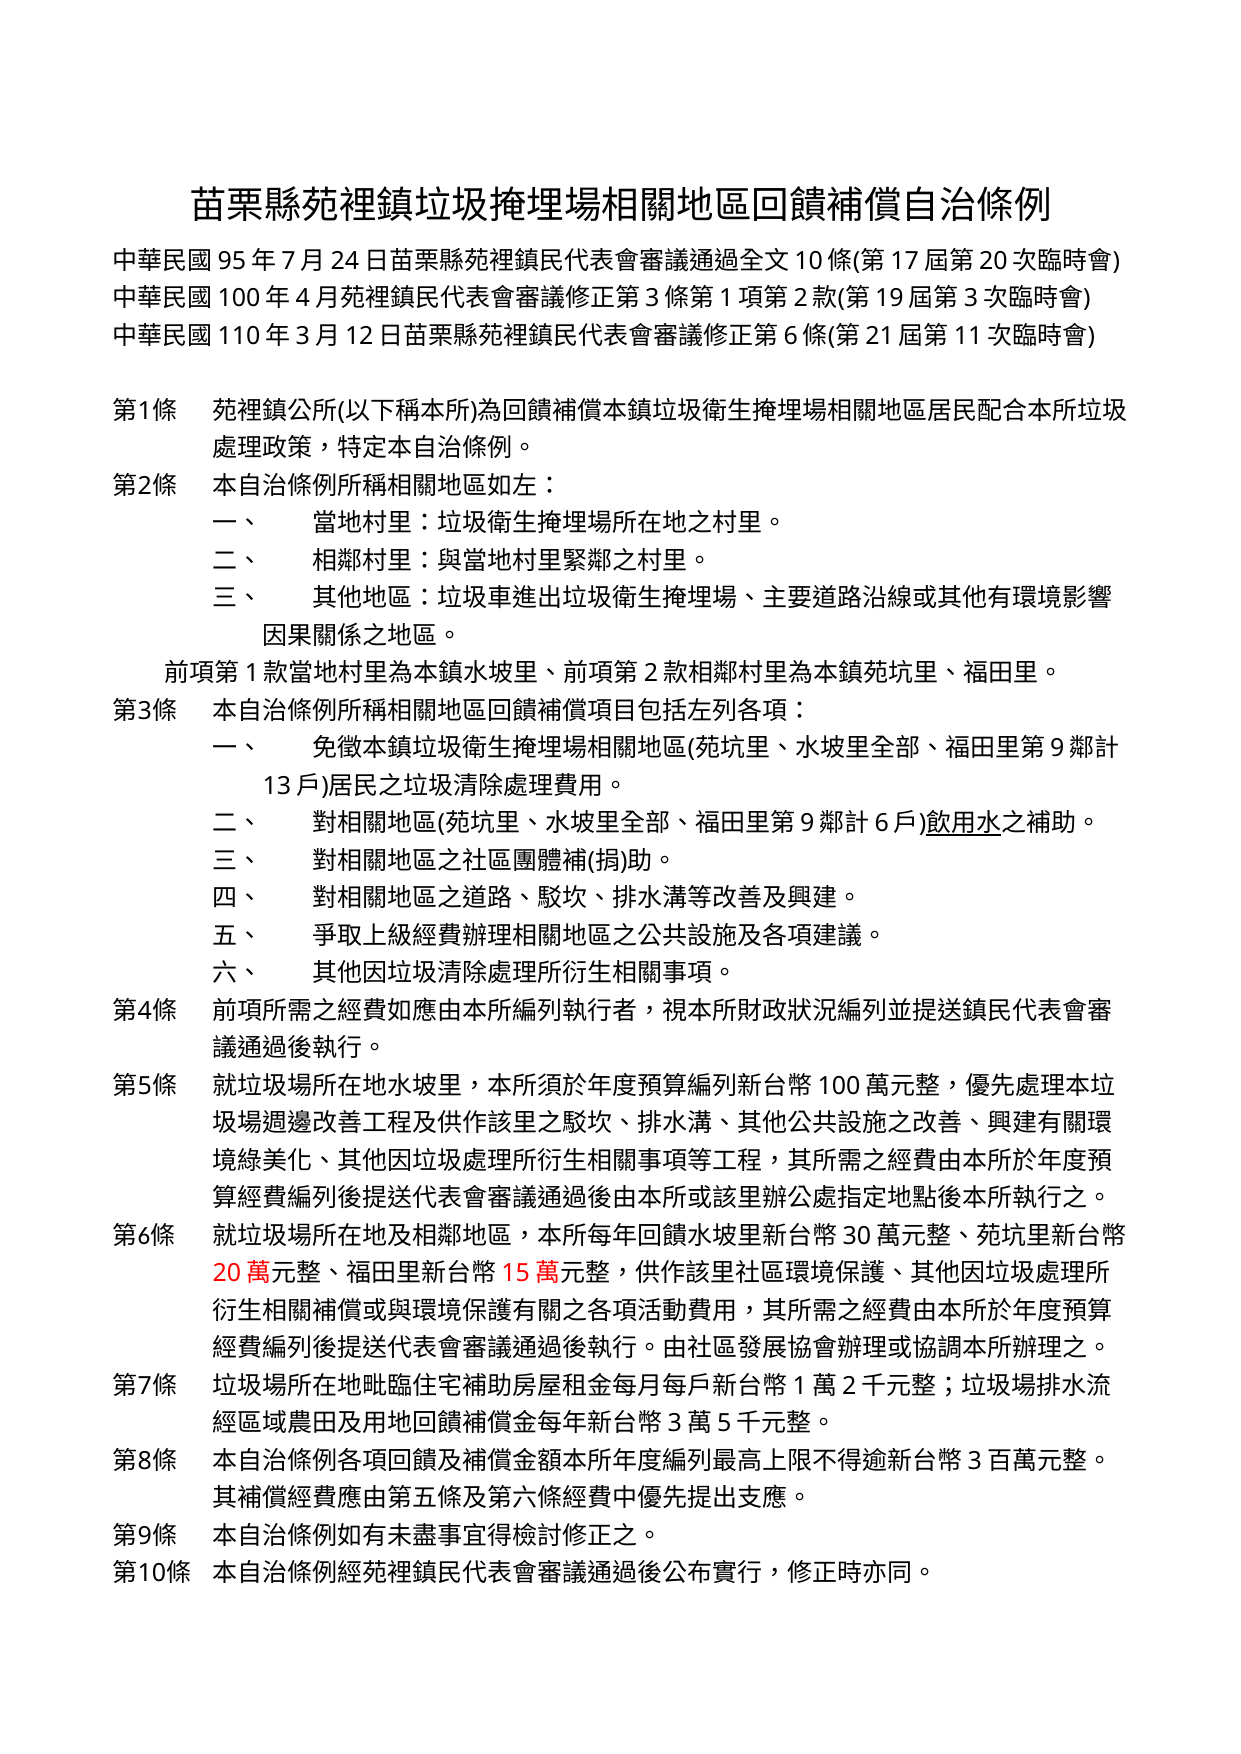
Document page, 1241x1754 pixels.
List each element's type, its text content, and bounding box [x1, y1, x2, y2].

list 免徵本鎮垃圾衛生掩埋場相關地區(苑坑里、水坡里全部、福田里第9鄰計13戶)居民之垃圾清除處理費用。 [212, 727, 1128, 802]
list 本自治條例所稱相關地區回饋補償項目包括左列各項： [112, 689, 1128, 727]
text 中華民國100年4月苑裡鎮民代表會審議修正第3條第1項第2款(第19屆第3次臨時會) [112, 277, 1128, 314]
list 其他因垃圾清除處理所衍生相關事項。 [212, 952, 1128, 989]
text 前項第1款當地村里為本鎮水坡里、前項第2款相鄰村里為本鎮苑坑里、福田里。 [112, 652, 1128, 689]
list 相鄰村里：與當地村里緊鄰之村里。 [212, 539, 1128, 577]
list 就垃圾場所在地及相鄰地區，本所每年回饋水坡里新台幣30萬元整、苑坑里新台幣20萬元整、福田里新台幣15萬元整，供作該里社區環境保護、其他因垃圾處理所衍生相關補償或與環境保護有關之各項活動費用，其所需之經費由本所於年度預算經費編列後提送代表會審議通過後執行。由社區發展協會辦理或協調本所辦理之。 [112, 1214, 1128, 1364]
list 垃圾場所在地毗臨住宅補助房屋租金每月每戶新台幣1萬2千元整；垃圾場排水流經區域農田及用地回饋補償金每年新台幣3萬5千元整。 [112, 1364, 1128, 1439]
list 本自治條例所稱相關地區如左： [112, 464, 1128, 502]
list 當地村里：垃圾衛生掩埋場所在地之村里。 [212, 502, 1128, 539]
text 苗栗縣苑裡鎮垃圾掩埋場相關地區回饋補償自治條例 [112, 164, 1128, 239]
list 前項所需之經費如應由本所編列執行者，視本所財政狀況編列並提送鎮民代表會審議通過後執行。 [112, 989, 1128, 1064]
list 爭取上級經費辦理相關地區之公共設施及各項建議。 [212, 914, 1128, 952]
list 就垃圾場所在地水坡里，本所須於年度預算編列新台幣100萬元整，優先處理本垃圾場週邊改善工程及供作該里之駁坎、排水溝、其他公共設施之改善、興建有關環境綠美化、其他因垃圾處理所衍生相關事項等工程，其所需之經費由本所於年度預算經費編列後提送代表會審議通過後由本所或該里辦公處指定地點後本所執行之。 [112, 1064, 1128, 1214]
list 苑裡鎮公所(以下稱本所)為回饋補償本鎮垃圾衛生掩埋場相關地區居民配合本所垃圾處理政策，特定本自治條例。 [112, 389, 1128, 464]
list 對相關地區之道路、駁坎、排水溝等改善及興建。 [212, 877, 1128, 914]
list 本自治條例經苑裡鎮民代表會審議通過後公布實行，修正時亦同。 [112, 1552, 1128, 1589]
list 本自治條例如有未盡事宜得檢討修正之。 [112, 1514, 1128, 1552]
list 本自治條例各項回饋及補償金額本所年度編列最高上限不得逾新台幣3百萬元整。其補償經費應由第五條及第六條經費中優先提出支應。 [112, 1439, 1128, 1514]
text 中華民國110年3月12日苗栗縣苑裡鎮民代表會審議修正第6條(第21屆第11次臨時會) [112, 314, 1128, 352]
list 對相關地區(苑坑里、水坡里全部、福田里第9鄰計6戶)飲用水之補助。 [212, 802, 1128, 839]
list 其他地區：垃圾車進出垃圾衛生掩埋場、主要道路沿線或其他有環境影響因果關係之地區。 [212, 577, 1128, 652]
list 對相關地區之社區團體補(捐)助。 [212, 839, 1128, 877]
text 中華民國95年7月24日苗栗縣苑裡鎮民代表會審議通過全文10條(第17屆第20次臨時會) [112, 239, 1128, 277]
